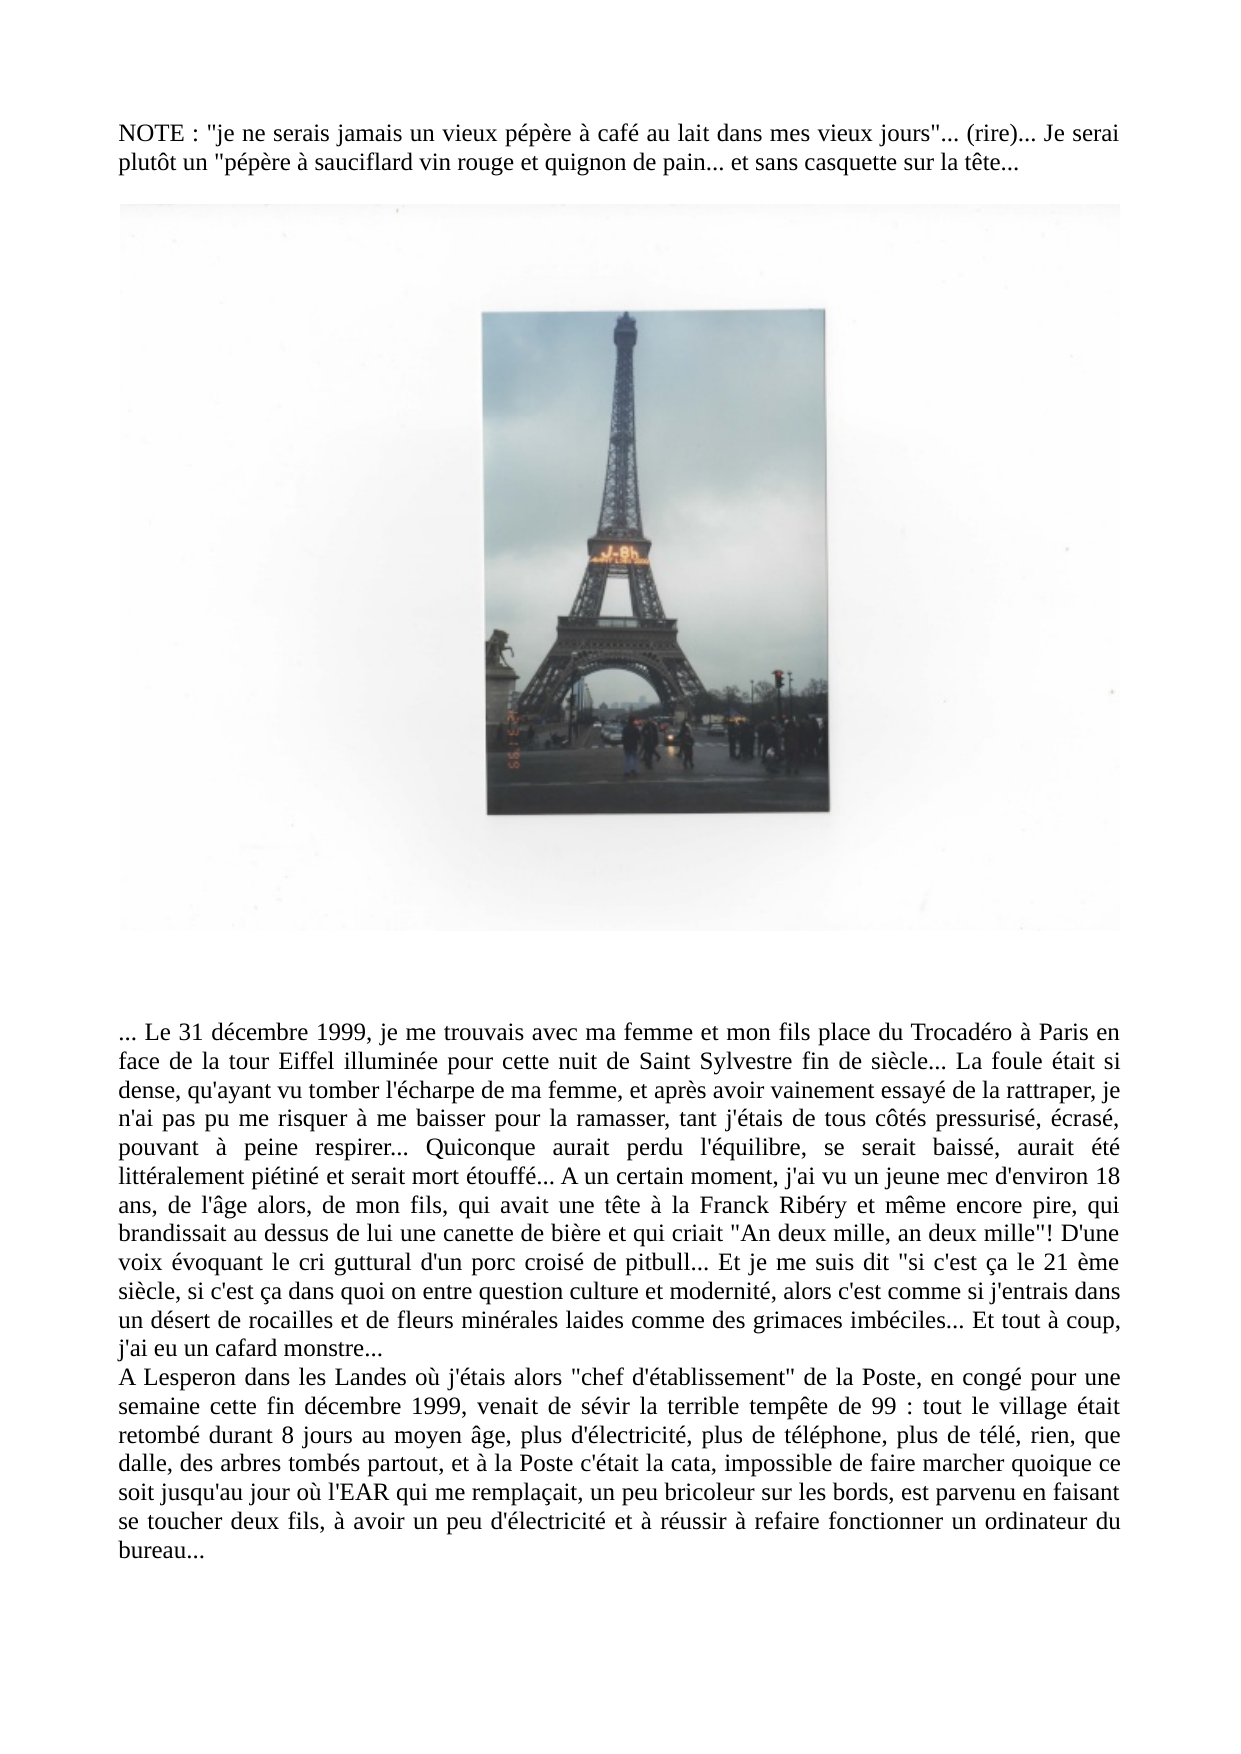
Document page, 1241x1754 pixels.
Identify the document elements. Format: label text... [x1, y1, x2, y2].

text NOTE : "je ne serais jamais un vieux pépère à café au lait dans mes vieux jours"... (rire)... Je serai plutôt un "pépère à sauciflard vin rouge et quignon de pain... et sans casquette sur la tête... [118, 118, 1122, 176]
text ... Le 31 décembre 1999, je me trouvais avec ma femme et mon fils place du Trocadéro à Paris en face de la tour Eiffel illuminée pour cette nuit de Saint Sylvestre fin de siècle... La foule était si dense, qu'ayant vu tomber l'écharpe de ma femme, et après avoir vainement essayé de la rattraper, je n'ai pas pu me risquer à me baisser pour la ramasser, tant j'étais de tous côtés pressurisé, écrasé, pouvant à peine respirer... Quiconque aurait perdu l'équilibre, se serait baissé, aurait été littéralement piétiné et serait mort étouffé... A un certain moment, j'ai vu un jeune mec d'environ 18 ans, de l'âge alors, de mon fils, qui avait une tête à la Franck Ribéry et même encore pire, qui brandissait au dessus de lui une canette de bière et qui criait "An deux mille, an deux mille"! D'une voix évoquant le cri guttural d'un porc croisé de pitbull... Et je me suis dit "si c'est ça le 21 ème siècle, si c'est ça dans quoi on entre question culture et modernité, alors c'est comme si j'entrais dans un désert de rocailles et de fleurs minérales laides comme des grimaces imbéciles... Et tout à coup, j'ai eu un cafard monstre... [118, 1017, 1122, 1362]
picture [120, 204, 1121, 931]
text A Lesperon dans les Landes où j'étais alors "chef d'établissement" de la Poste, en congé pour une semaine cette fin décembre 1999, venait de sévir la terrible tempête de 99 : tout le village était retombé durant 8 jours au moyen âge, plus d'électricité, plus de téléphone, plus de télé, rien, que dalle, des arbres tombés partout, et à la Poste c'était la cata, impossible de faire marcher quoique ce soit jusqu'au jour où l'EAR qui me remplaçait, un peu bricoleur sur les bords, est parvenu en faisant se toucher deux fils, à avoir un peu d'électricité et à réussir à refaire fonctionner un ordinateur du bureau... [118, 1362, 1122, 1563]
